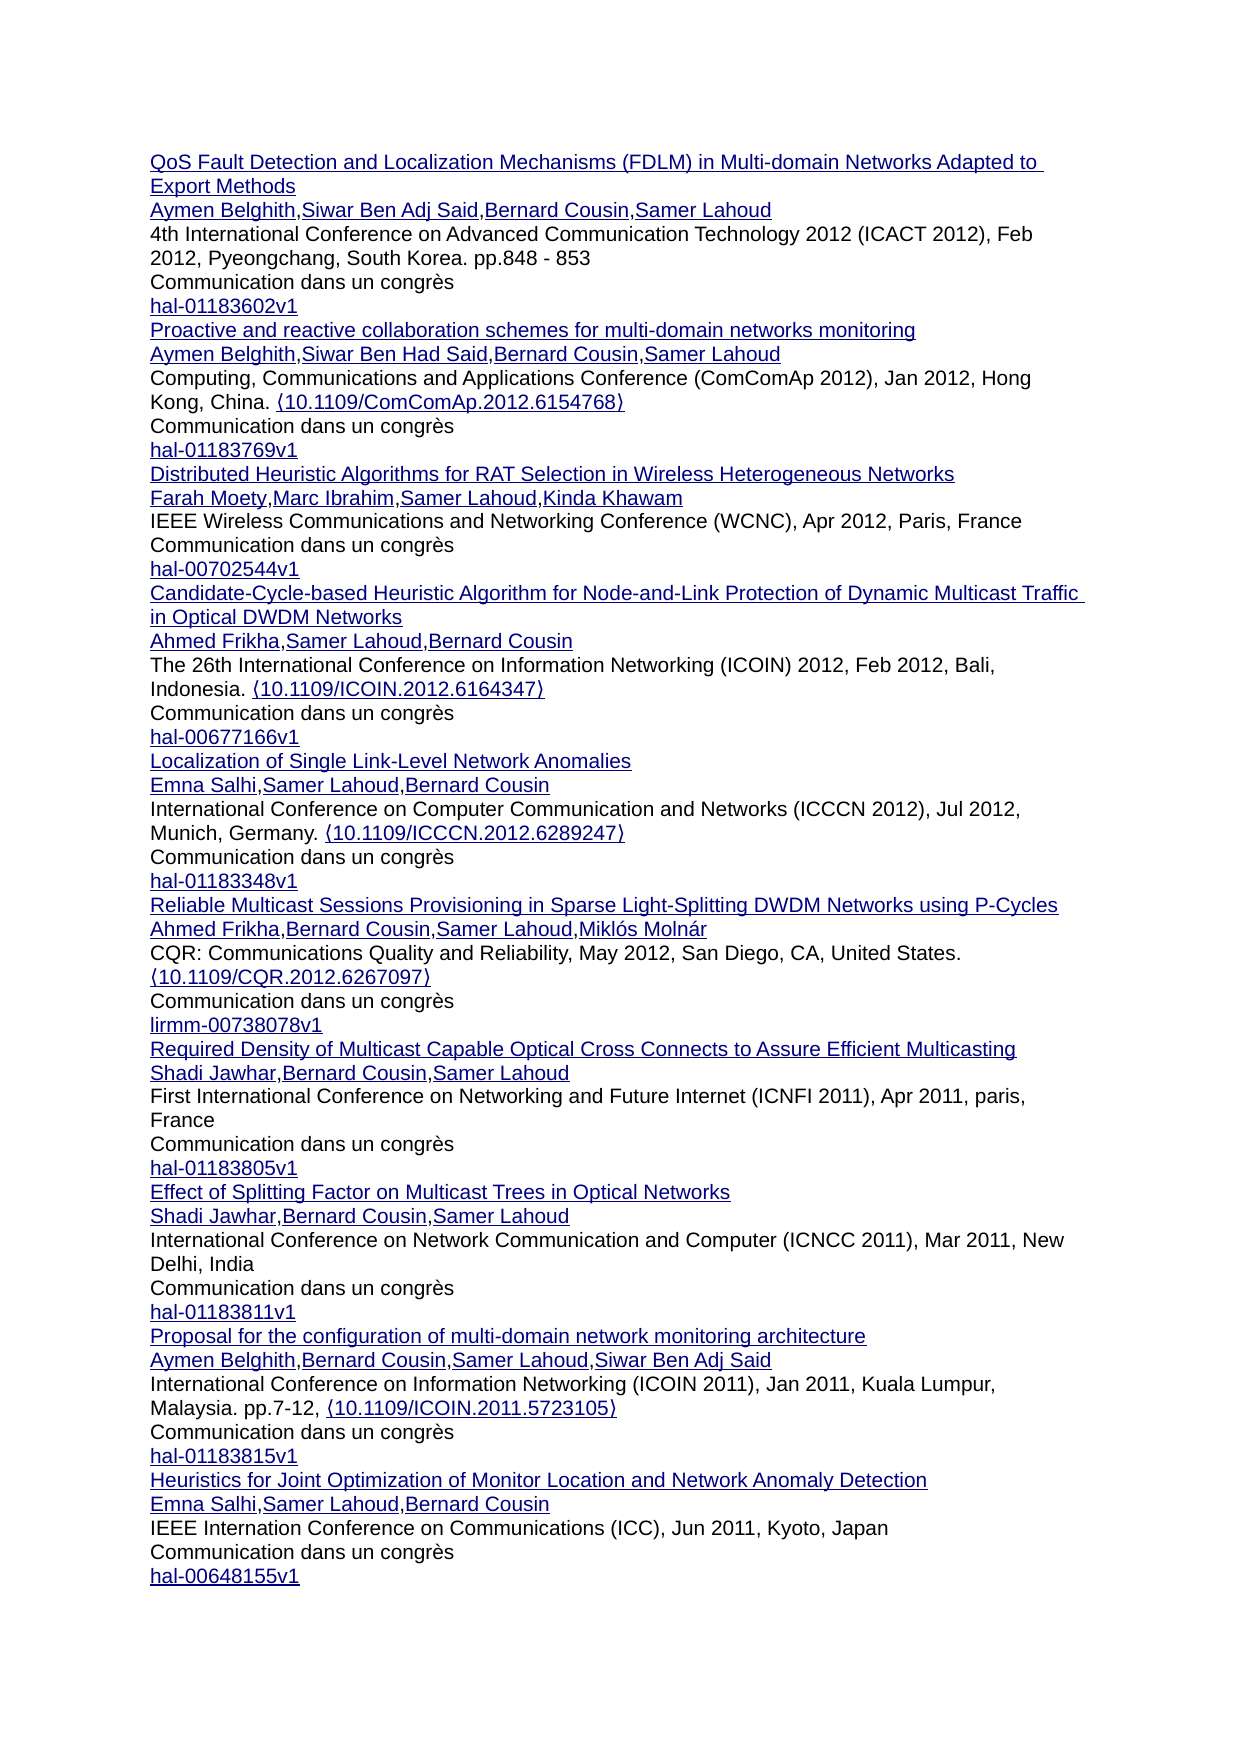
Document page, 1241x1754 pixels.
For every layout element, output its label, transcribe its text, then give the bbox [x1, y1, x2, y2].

table_cell QoS Fault Detection and Localization Mechanisms (FDLM) in Multi-domain Networks Adapted to Export Methods Aymen Belghith,Siwar Ben Adj Said,Bernard Cousin,Samer Lahoud 4th International Conference on Advanced Communication Technology 2012 (ICACT 2012), Feb 2012, Pyeongchang, South Korea. pp.848 - 853 Communication dans un congrès hal-01183602v1 [150, 150, 1090, 318]
table_cell Required Density of Multicast Capable Optical Cross Connects to Assure Efficient Multicasting Shadi Jawhar,Bernard Cousin,Samer Lahoud First International Conference on Networking and Future Internet (ICNFI 2011), Apr 2011, paris, France Communication dans un congrès hal-01183805v1 [150, 1036, 1090, 1180]
table_cell Localization of Single Link-Level Network Anomalies Emna Salhi,Samer Lahoud,Bernard Cousin International Conference on Computer Communication and Networks (ICCCN 2012), Jul 2012, Munich, Germany. ⟨10.1109/ICCCN.2012.6289247⟩ Communication dans un congrès hal-01183348v1 [150, 749, 1090, 893]
table_cell Distributed Heuristic Algorithms for RAT Selection in Wireless Heterogeneous Networks Farah Moety,Marc Ibrahim,Samer Lahoud,Kinda Khawam IEEE Wireless Communications and Networking Conference (WCNC), Apr 2012, Paris, France Communication dans un congrès hal-00702544v1 [150, 461, 1090, 581]
table_cell Heuristics for Joint Optimization of Monitor Location and Network Anomaly Detection Emna Salhi,Samer Lahoud,Bernard Cousin IEEE Internation Conference on Communications (ICC), Jun 2011, Kyoto, Japan Communication dans un congrès hal-00648155v1 [150, 1468, 1090, 1587]
table_cell Candidate-Cycle-based Heuristic Algorithm for Node-and-Link Protection of Dynamic Multicast Traffic in Optical DWDM Networks Ahmed Frikha,Samer Lahoud,Bernard Cousin The 26th International Conference on Information Networking (ICOIN) 2012, Feb 2012, Bali, Indonesia. ⟨10.1109/ICOIN.2012.6164347⟩ Communication dans un congrès hal-00677166v1 [150, 581, 1090, 749]
table_cell Reliable Multicast Sessions Provisioning in Sparse Light-Splitting DWDM Networks using P-Cycles Ahmed Frikha,Bernard Cousin,Samer Lahoud,Miklós Molnár CQR: Communications Quality and Reliability, May 2012, San Diego, CA, United States. ⟨10.1109/CQR.2012.6267097⟩ Communication dans un congrès lirmm-00738078v1 [150, 893, 1090, 1036]
table_cell Proposal for the configuration of multi-domain network monitoring architecture Aymen Belghith,Bernard Cousin,Samer Lahoud,Siwar Ben Adj Said International Conference on Information Networking (ICOIN 2011), Jan 2011, Kuala Lumpur, Malaysia. pp.7-12, ⟨10.1109/ICOIN.2011.5723105⟩ Communication dans un congrès hal-01183815v1 [150, 1324, 1090, 1468]
table_cell Proactive and reactive collaboration schemes for multi-domain networks monitoring Aymen Belghith,Siwar Ben Had Said,Bernard Cousin,Samer Lahoud Computing, Communications and Applications Conference (ComComAp 2012), Jan 2012, Hong Kong, China. ⟨10.1109/ComComAp.2012.6154768⟩ Communication dans un congrès hal-01183769v1 [150, 318, 1090, 461]
table_cell Effect of Splitting Factor on Multicast Trees in Optical Networks Shadi Jawhar,Bernard Cousin,Samer Lahoud International Conference on Network Communication and Computer (ICNCC 2011), Mar 2011, New Delhi, India Communication dans un congrès hal-01183811v1 [150, 1180, 1090, 1324]
